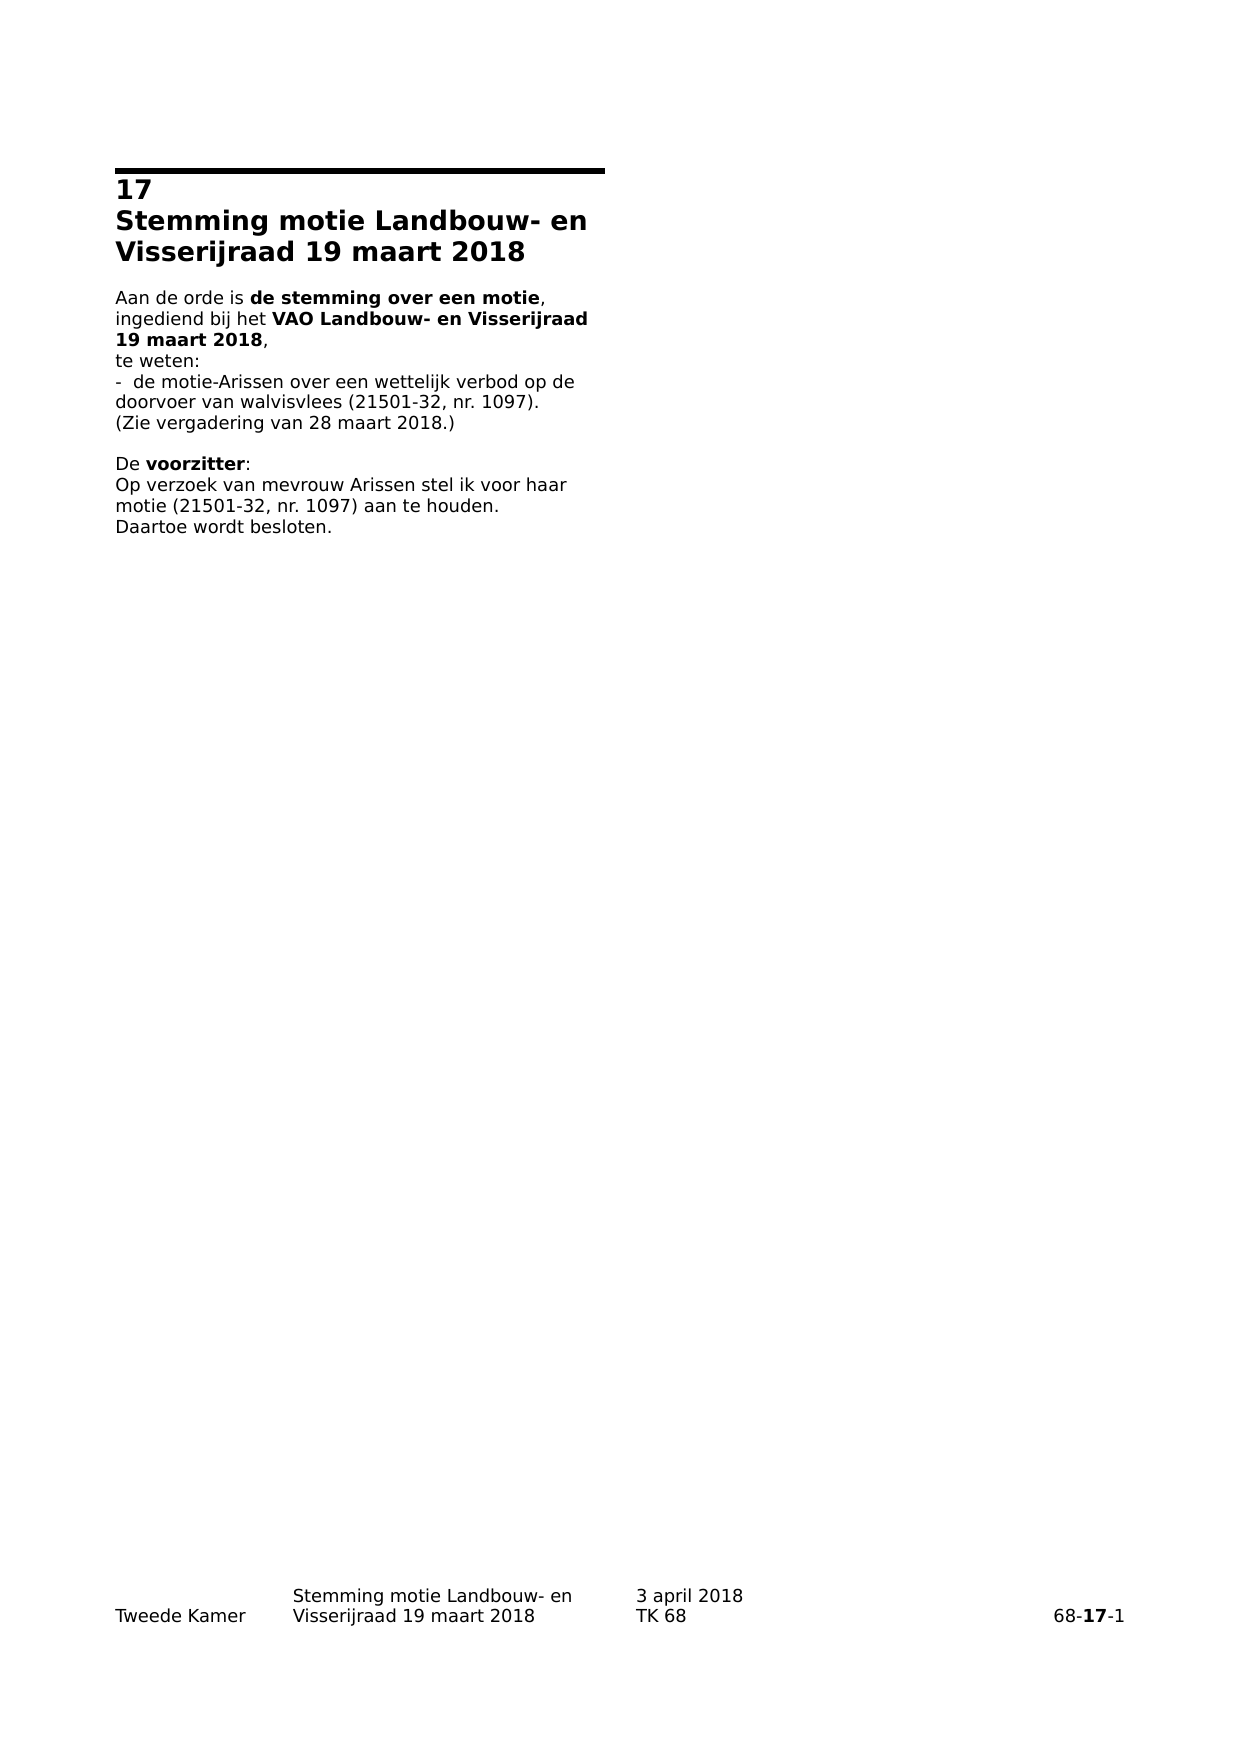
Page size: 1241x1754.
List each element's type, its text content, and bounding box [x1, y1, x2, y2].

text Aan de orde is de stemming over een motie, ingediend bij het VAO Landbouw- en Visserijraad 19 maart 2018, [115, 288, 605, 351]
text Daartoe wordt besloten. [115, 516, 605, 537]
title 17 Stemming motie Landbouw- en Visserijraad 19 maart 2018 [115, 174, 605, 268]
text Op verzoek van mevrouw Arissen stel ik voor haar motie (21501-32, nr. 1097) aan te houden. [115, 475, 605, 516]
text te weten: [115, 351, 605, 371]
text (Zie vergadering van 28 maart 2018.) [115, 413, 605, 434]
list de motie-Arissen over een wettelijk verbod op de doorvoer van walvisvlees (21501-32, nr. 1097). [115, 371, 605, 413]
text De voorzitter: [115, 454, 605, 475]
